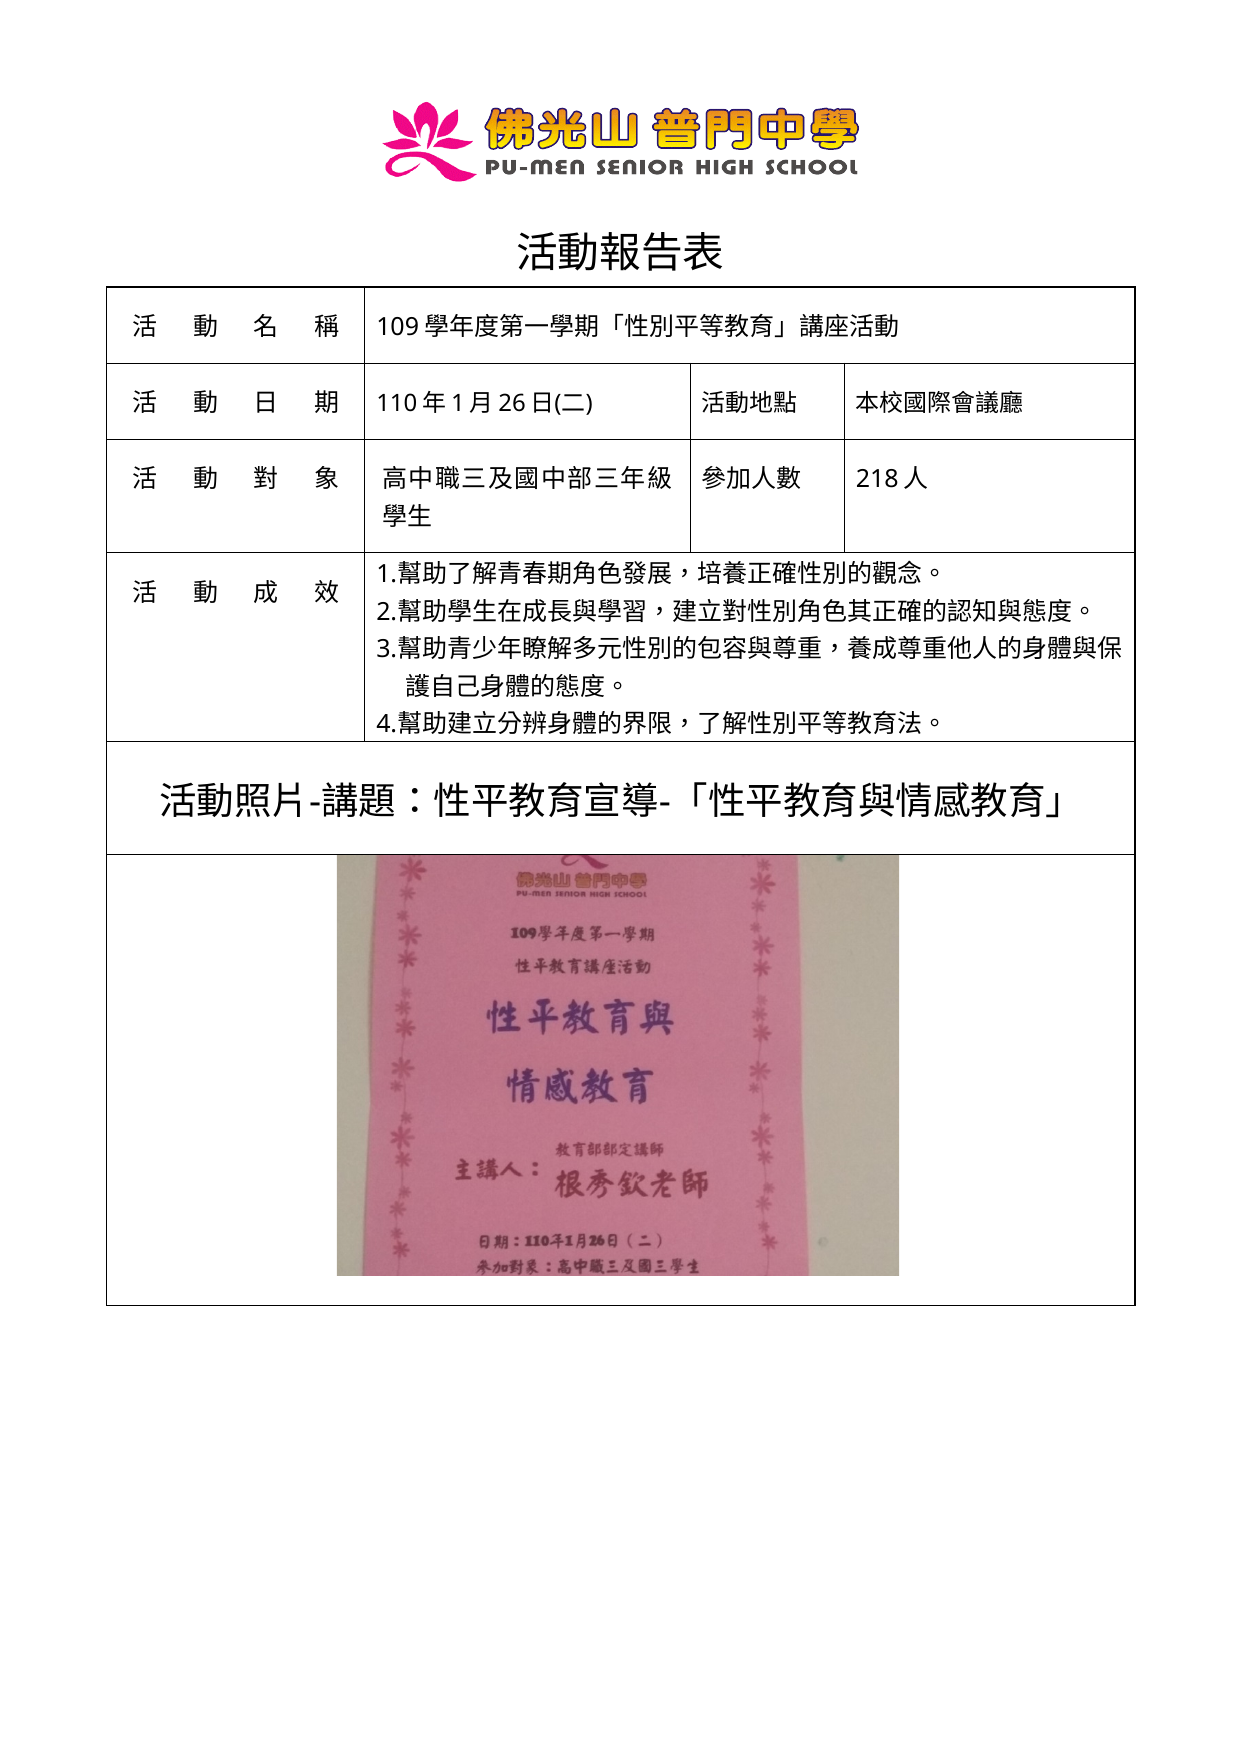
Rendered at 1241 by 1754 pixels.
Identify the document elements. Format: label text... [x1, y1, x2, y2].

table_cell 1.幫助了解青春期角色發展，培養正確性別的觀念。 2.幫助學生在成長與學習，建立對性別角色其正確的認知與態度。 3.幫助青少年瞭解多元性別的包容與尊重，養成尊重他人的身體與保 護自己身體的態度。 4.幫助建立分辨身體的界限，了解性別平等教育法。 [365, 553, 1134, 741]
table_cell 活動照片-講題：性平教育宣導-「性平教育與情感教育」 [107, 742, 1134, 854]
table_cell 活動成效 [107, 553, 364, 741]
table_cell [1136, 741, 1154, 854]
table_cell [107, 855, 1134, 1305]
table_cell [1136, 439, 1154, 552]
table_cell 本校國際會議廳 [845, 364, 1134, 438]
text 活動報告表 [118, 211, 1122, 286]
table_header 活動名稱 [107, 288, 364, 362]
table_cell 活動對象 [107, 440, 364, 552]
picture [336, 855, 900, 1276]
table_cell 活動日期 [107, 364, 364, 438]
table_cell 218人 [845, 440, 1134, 552]
table_cell 110年1月26日(二) [365, 364, 690, 438]
table_cell [1136, 552, 1154, 741]
table_header [1136, 286, 1154, 362]
table_cell 活動地點 [691, 364, 844, 438]
table_cell 參加人數 [691, 440, 844, 552]
table_cell 高中職三及國中部三年級學生 [365, 440, 690, 552]
table_cell [1136, 854, 1154, 1305]
picture [378, 98, 862, 185]
table_header 109學年度第一學期「性別平等教育」講座活動 [365, 288, 1134, 362]
table_cell [1136, 363, 1154, 438]
